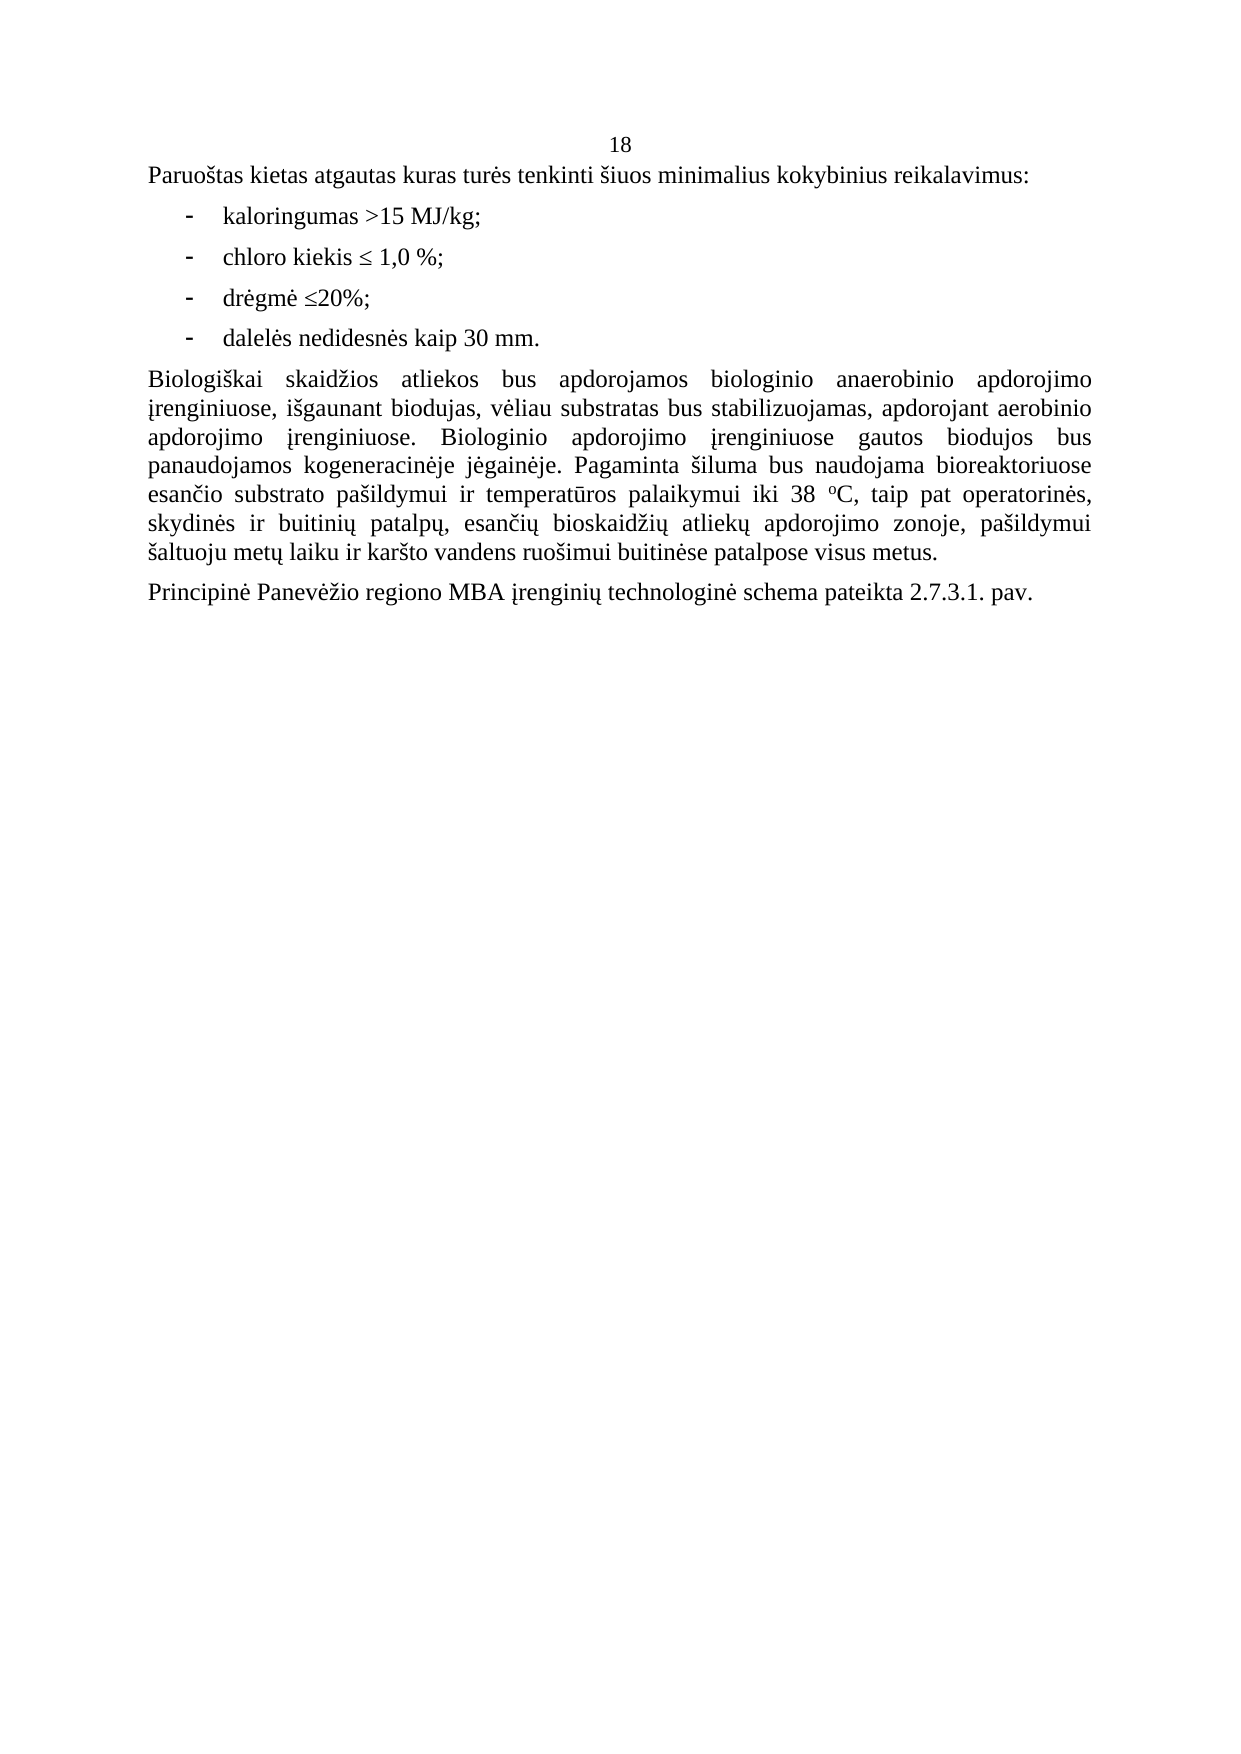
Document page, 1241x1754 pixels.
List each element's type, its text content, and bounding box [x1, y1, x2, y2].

text  chloro kiekis ≤ 1,0 %; [185, 242, 1092, 271]
text Principinė Panevėžio regiono MBA įrenginių technologinė schema pateikta 2.7.3.1. pav. [148, 577, 1092, 606]
text  kaloringumas >15 MJ/kg; [185, 201, 1092, 230]
text Biologiškai skaidžios atliekos bus apdorojamos biologinio anaerobinio apdorojimo įrenginiuose, išgaunant biodujas, vėliau substratas bus stabilizuojamas, apdorojant aerobinio apdorojimo įrenginiuose. Biologinio apdorojimo įrenginiuose gautos biodujos bus panaudojamos kogeneracinėje jėgainėje. Pagaminta šiluma bus naudojama bioreaktoriuose esančio substrato pašildymui ir temperatūros palaikymui iki 38 oC, taip pat operatorinės, skydinės ir buitinių patalpų, esančių bioskaidžių atliekų apdorojimo zonoje, pašildymui šaltuoju metų laiku ir karšto vandens ruošimui buitinėse patalpose visus metus. [148, 364, 1092, 566]
text  drėgmė ≤20%; [185, 283, 1092, 312]
text  dalelės nedidesnės kaip 30 mm. [185, 323, 1092, 352]
text Paruoštas kietas atgautas kuras turės tenkinti šiuos minimalius kokybinius reikalavimus: [148, 161, 1092, 189]
